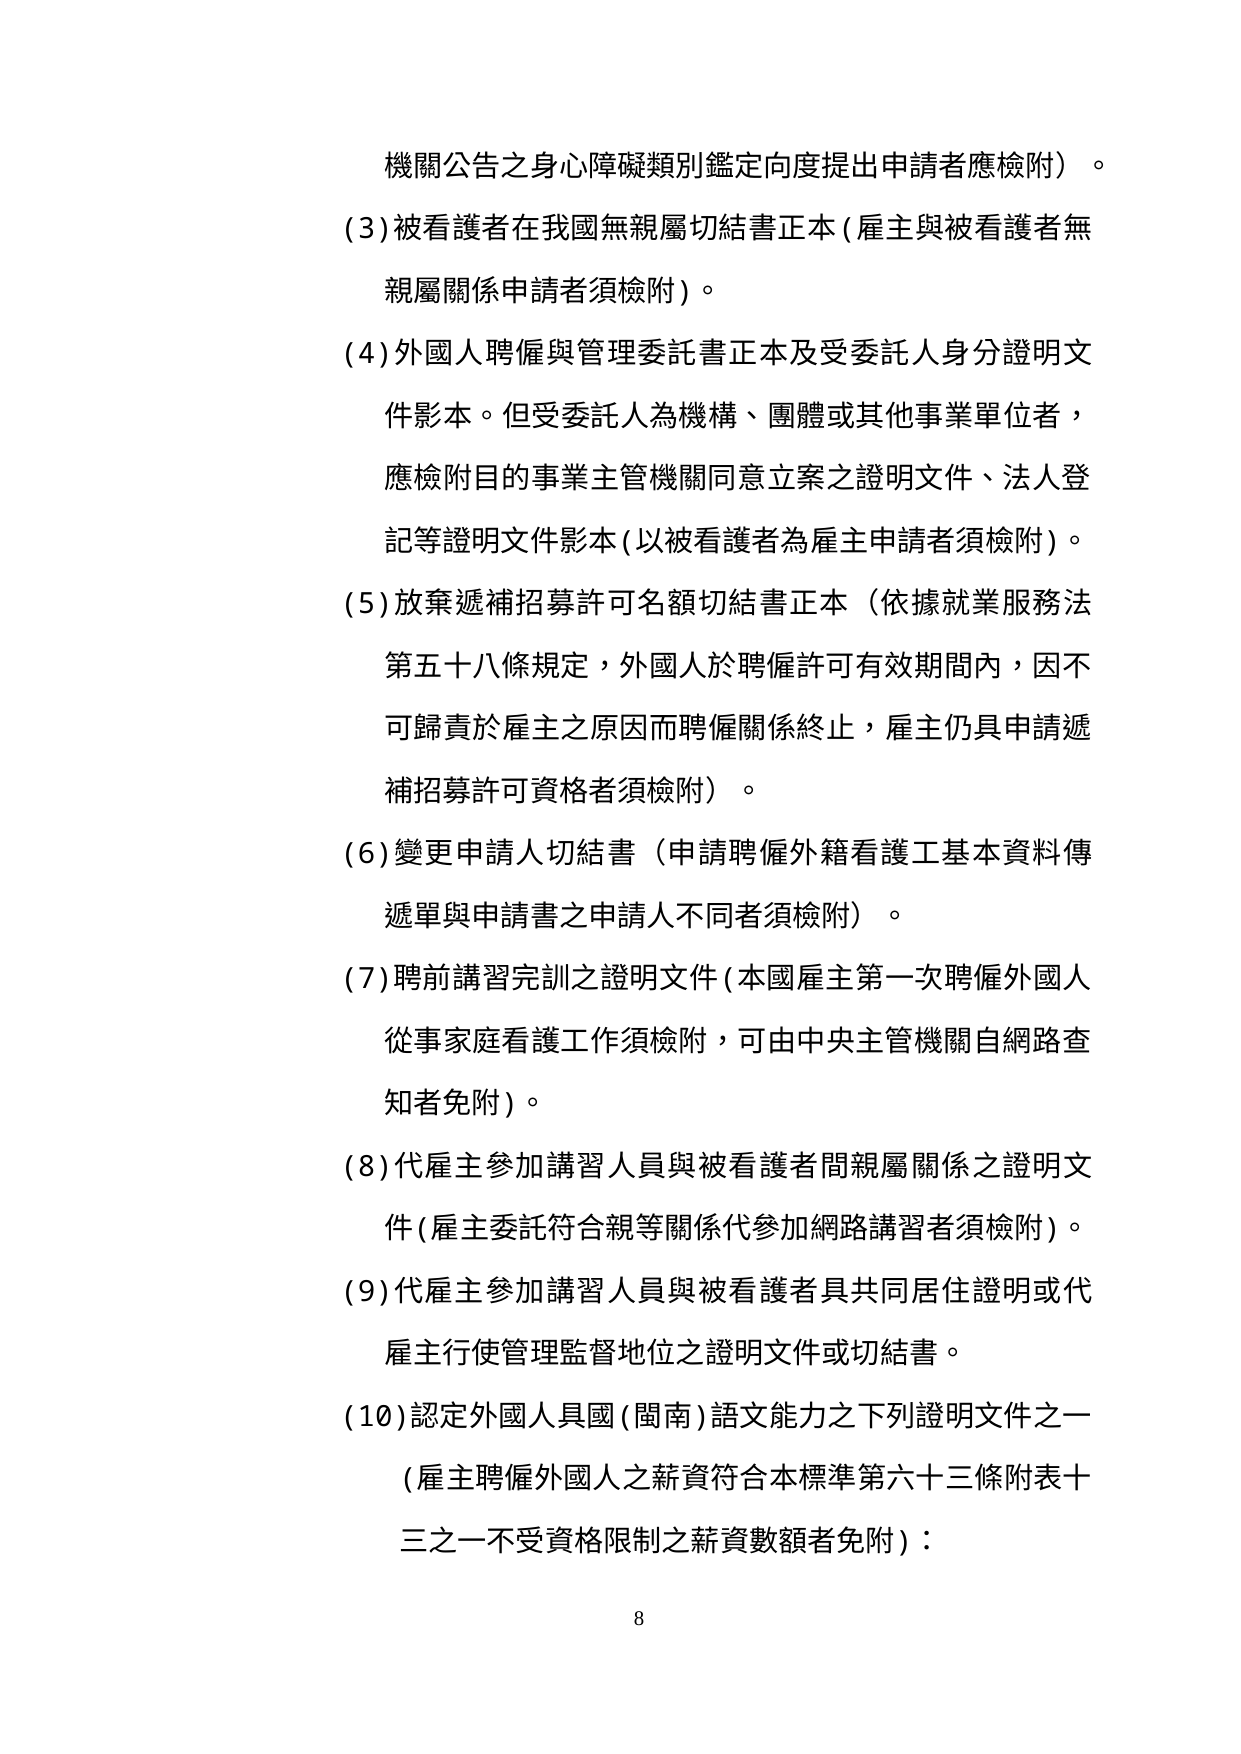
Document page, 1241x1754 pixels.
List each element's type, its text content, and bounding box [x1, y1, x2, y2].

text (2)身心障礙證明影本（以特定身心障礙項目或衛生主管機關公告之身心障礙類別鑑定向度提出申請者應檢附）。 [340, 122, 1092, 184]
text (8)代雇主參加講習人員與被看護者間親屬關係之證明文件(雇主委託符合親等關係代參加網路講習者須檢附)。 [340, 1122, 1092, 1247]
text (4)外國人聘僱與管理委託書正本及受委託人身分證明文件影本。但受委託人為機構、團體或其他事業單位者，應檢附目的事業主管機關同意立案之證明文件、法人登記等證明文件影本(以被看護者為雇主申請者須檢附)。 [340, 309, 1092, 559]
text (3)被看護者在我國無親屬切結書正本(雇主與被看護者無親屬關係申請者須檢附)。 [340, 184, 1092, 309]
text (9)代雇主參加講習人員與被看護者具共同居住證明或代雇主行使管理監督地位之證明文件或切結書。 [340, 1247, 1092, 1372]
text (6)變更申請人切結書（申請聘僱外籍看護工基本資料傳遞單與申請書之申請人不同者須檢附）。 [340, 809, 1092, 934]
text (10)認定外國人具國(閩南)語文能力之下列證明文件之一(雇主聘僱外國人之薪資符合本標準第六十三條附表十三之一不受資格限制之薪資數額者免附)： [340, 1372, 1092, 1559]
text (7)聘前講習完訓之證明文件(本國雇主第一次聘僱外國人從事家庭看護工作須檢附，可由中央主管機關自網路查知者免附)。 [340, 934, 1092, 1122]
text (5)放棄遞補招募許可名額切結書正本（依據就業服務法第五十八條規定，外國人於聘僱許可有效期間內，因不可歸責於雇主之原因而聘僱關係終止，雇主仍具申請遞補招募許可資格者須檢附）。 [340, 559, 1092, 809]
